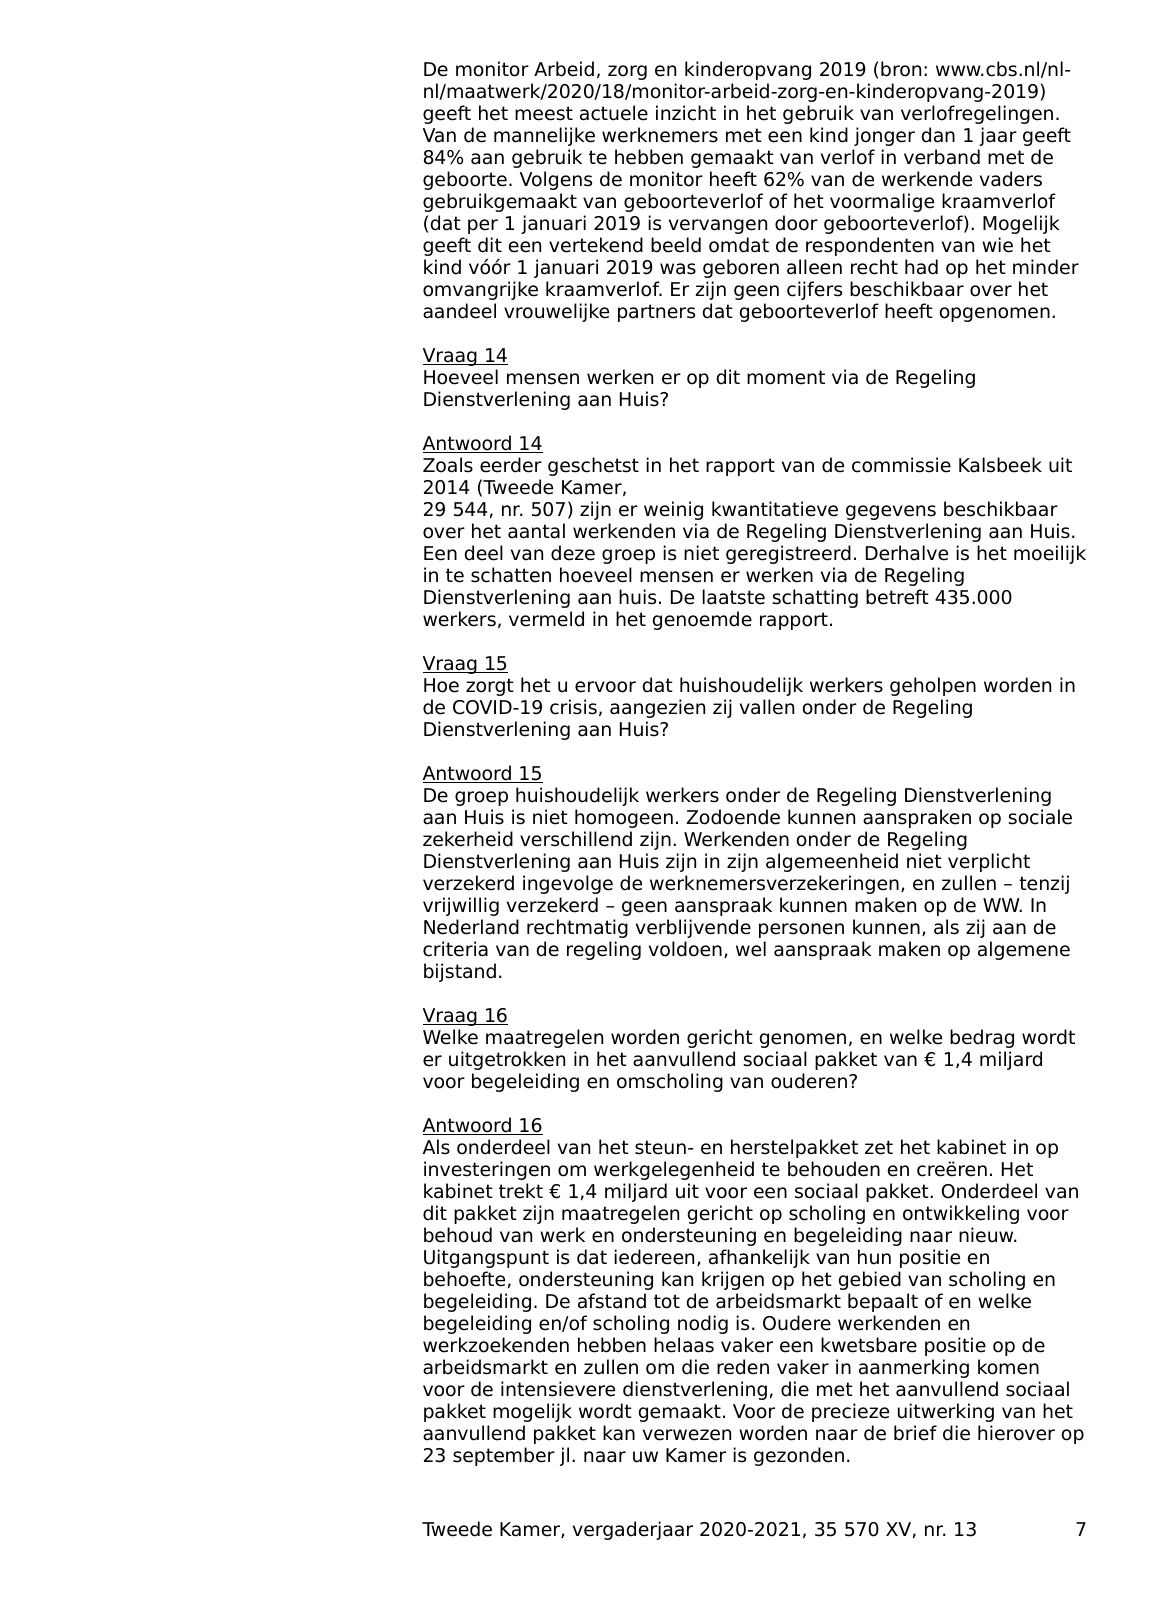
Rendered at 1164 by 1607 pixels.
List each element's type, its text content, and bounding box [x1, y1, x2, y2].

text Als onderdeel van het steun- en herstelpakket zet het kabinet in op investeringen om werkgelegenheid te behouden en creëren. Het kabinet trekt € 1,4 miljard uit voor een sociaal pakket. Onderdeel van dit pakket zijn maatregelen gericht op scholing en ontwikkeling voor behoud van werk en ondersteuning en begeleiding naar nieuw. Uitgangspunt is dat iedereen, afhankelijk van hun positie en behoefte, ondersteuning kan krijgen op het gebied van scholing en begeleiding. De afstand tot de arbeidsmarkt bepaalt of en welke begeleiding en/of scholing nodig is. Oudere werkenden en werkzoekenden hebben helaas vaker een kwetsbare positie op de arbeidsmarkt en zullen om die reden vaker in aanmerking komen voor de intensievere dienstverlening, die met het aanvullend sociaal pakket mogelijk wordt gemaakt. Voor de precieze uitwerking van het aanvullend pakket kan verwezen worden naar de brief die hierover op 23 september jl. naar uw Kamer is gezonden. [422, 1137, 1087, 1467]
text Welke maatregelen worden gericht genomen, en welke bedrag wordt er uitgetrokken in het aanvullend sociaal pakket van € 1,4 miljard voor begeleiding en omscholing van ouderen? [422, 1027, 1087, 1093]
text Vraag 15 [422, 653, 1087, 675]
text Antwoord 14 [422, 433, 1087, 455]
text Vraag 16 [422, 1005, 1087, 1027]
text Vraag 14 [422, 345, 1087, 367]
text 29 544, nr. 507) zijn er weinig kwantitatieve gegevens beschikbaar over het aantal werkenden via de Regeling Dienstverlening aan Huis. Een deel van deze groep is niet geregistreerd. Derhalve is het moeilijk in te schatten hoeveel mensen er werken via de Regeling Dienstverlening aan huis. De laatste schatting betreft 435.000 werkers, vermeld in het genoemde rapport. [422, 499, 1087, 631]
text Zoals eerder geschetst in het rapport van de commissie Kalsbeek uit 2014 (Tweede Kamer, [422, 455, 1087, 499]
text Hoeveel mensen werken er op dit moment via de Regeling Dienstverlening aan Huis? [422, 367, 1087, 411]
text Antwoord 15 [422, 763, 1087, 785]
text Antwoord 16 [422, 1115, 1087, 1137]
text Hoe zorgt het u ervoor dat huishoudelijk werkers geholpen worden in de COVID-19 crisis, aangezien zij vallen onder de Regeling Dienstverlening aan Huis? [422, 675, 1087, 741]
text De groep huishoudelijk werkers onder de Regeling Dienstverlening aan Huis is niet homogeen. Zodoende kunnen aanspraken op sociale zekerheid verschillend zijn. Werkenden onder de Regeling Dienstverlening aan Huis zijn in zijn algemeenheid niet verplicht verzekerd ingevolge de werknemersverzekeringen, en zullen – tenzij vrijwillig verzekerd – geen aanspraak kunnen maken op de WW. In Nederland rechtmatig verblijvende personen kunnen, als zij aan de criteria van de regeling voldoen, wel aanspraak maken op algemene bijstand. [422, 785, 1087, 983]
text De monitor Arbeid, zorg en kinderopvang 2019 (bron: www.cbs.nl/nl-nl/maatwerk/2020/18/monitor-arbeid-zorg-en-kinderopvang-2019) geeft het meest actuele inzicht in het gebruik van verlofregelingen. Van de mannelijke werknemers met een kind jonger dan 1 jaar geeft 84% aan gebruik te hebben gemaakt van verlof in verband met de geboorte. Volgens de monitor heeft 62% van de werkende vaders gebruikgemaakt van geboorteverlof of het voormalige kraamverlof (dat per 1 januari 2019 is vervangen door geboorteverlof). Mogelijk geeft dit een vertekend beeld omdat de respondenten van wie het kind vóór 1 januari 2019 was geboren alleen recht had op het minder omvangrijke kraamverlof. Er zijn geen cijfers beschikbaar over het aandeel vrouwelijke partners dat geboorteverlof heeft opgenomen. [422, 59, 1087, 323]
